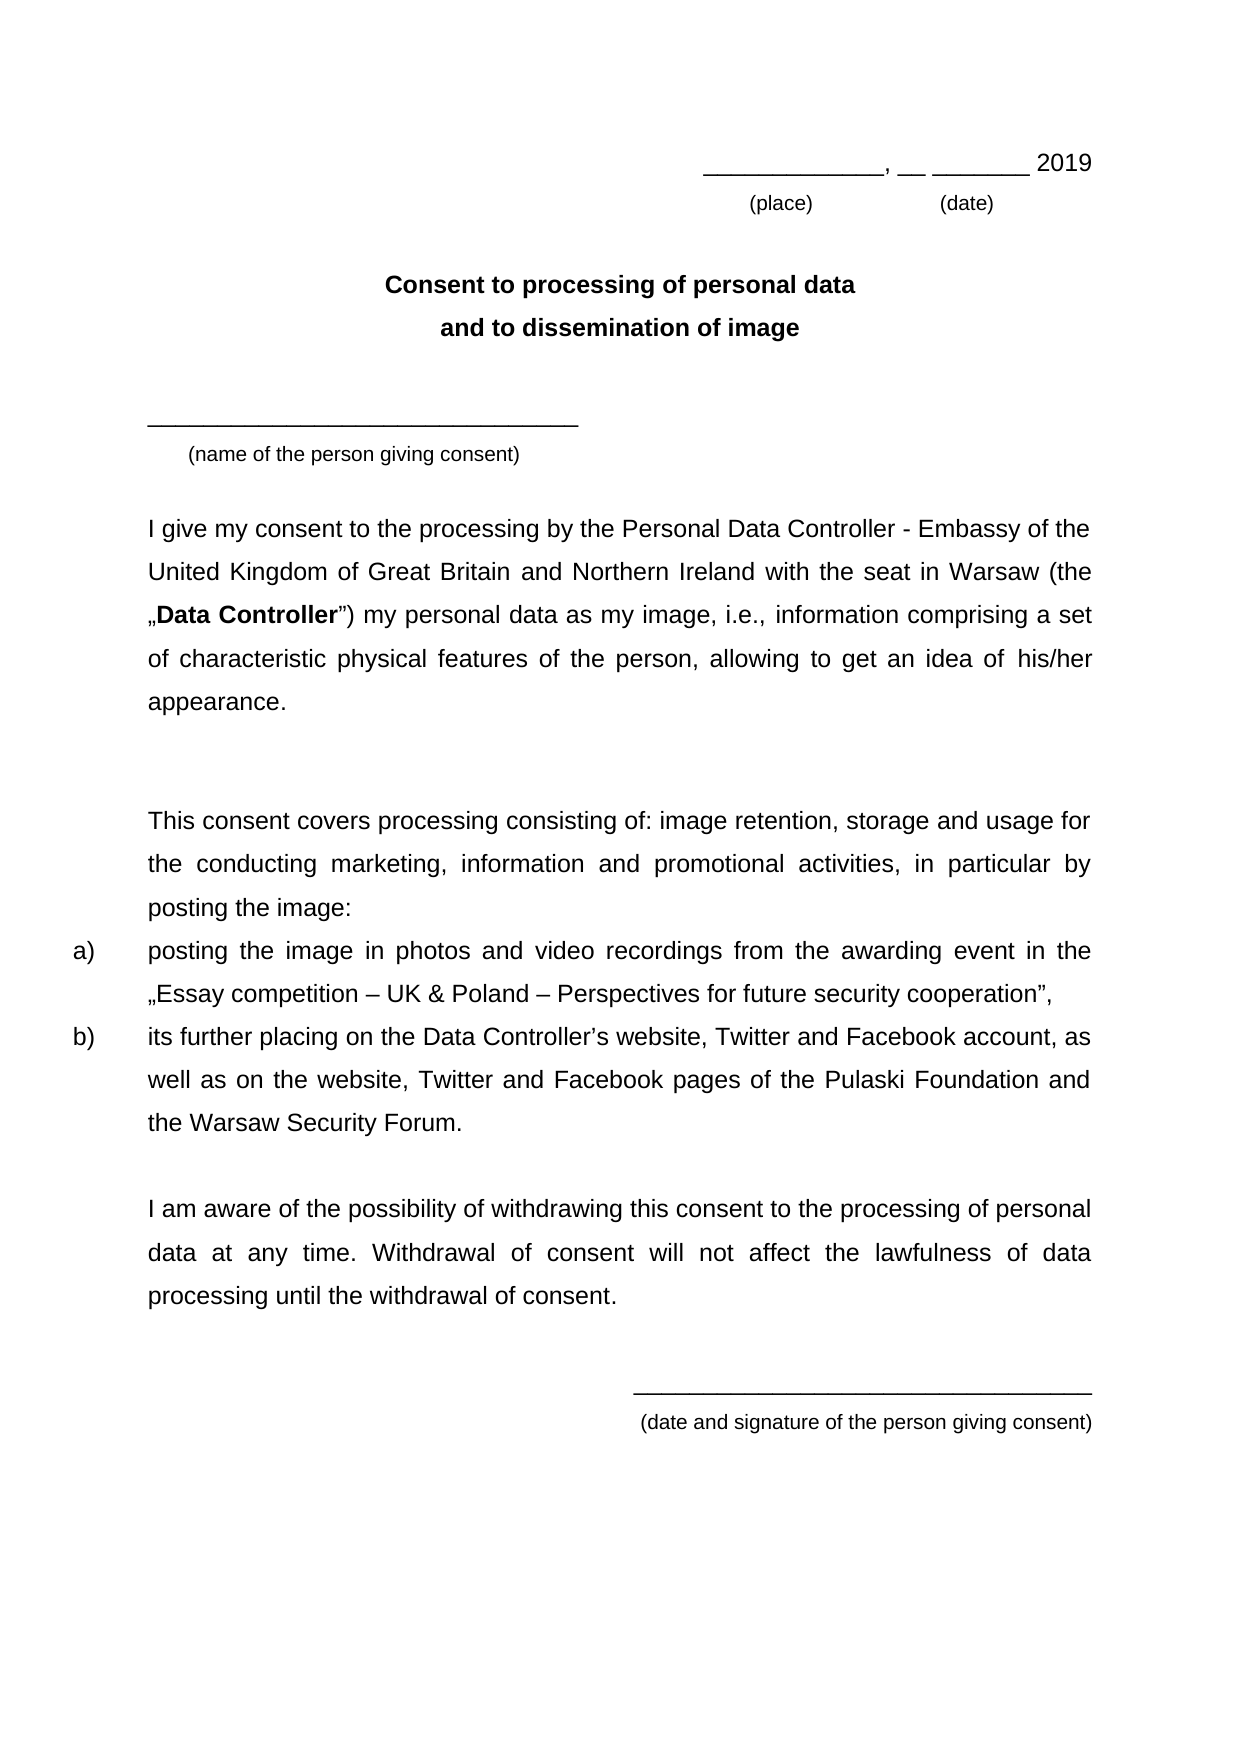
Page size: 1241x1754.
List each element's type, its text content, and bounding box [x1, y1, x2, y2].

list posting the image in photos and video recordings from the awarding event in the „Essay competition – UK & Poland – Perspectives for future security cooperation”, [73, 936, 1093, 1007]
text and to dissemination of image [148, 313, 1093, 342]
list _________________________________ [223, 1367, 1093, 1396]
text _____________, __ _______ 2019 [148, 148, 1093, 176]
text (name of the person giving consent) [148, 442, 1093, 466]
text This consent covers processing consisting of: image retention, storage and usage for the conducting marketing, information and promotional activities, in particular by posting the image: [148, 806, 1093, 921]
text I am aware of the possibility of withdrawing this consent to the processing of personal data at any time. Withdrawal of consent will not affect the lawfulness of data processing until the withdrawal of consent. [148, 1194, 1093, 1309]
text Consent to processing of personal data [148, 270, 1093, 298]
text I give my consent to the processing by the Personal Data Controller - Embassy of the United Kingdom of Great Britain and Northern Ireland with the seat in Warsaw (the „Data Controller”) my personal data as my image, i.e., information comprising a set of characteristic physical features of the person, allowing to get an idea of ​​his/her appearance. [148, 514, 1093, 715]
text (place) (date) [590, 191, 1093, 215]
list (date and signature of the person giving consent) [223, 1410, 1093, 1434]
list its further placing on the Data Controller’s website, Twitter and Facebook account, as well as on the website, Twitter and Facebook pages of the Pulaski Foundation and the Warsaw Security Forum. [73, 1022, 1093, 1137]
text _______________________________ [148, 399, 1093, 428]
